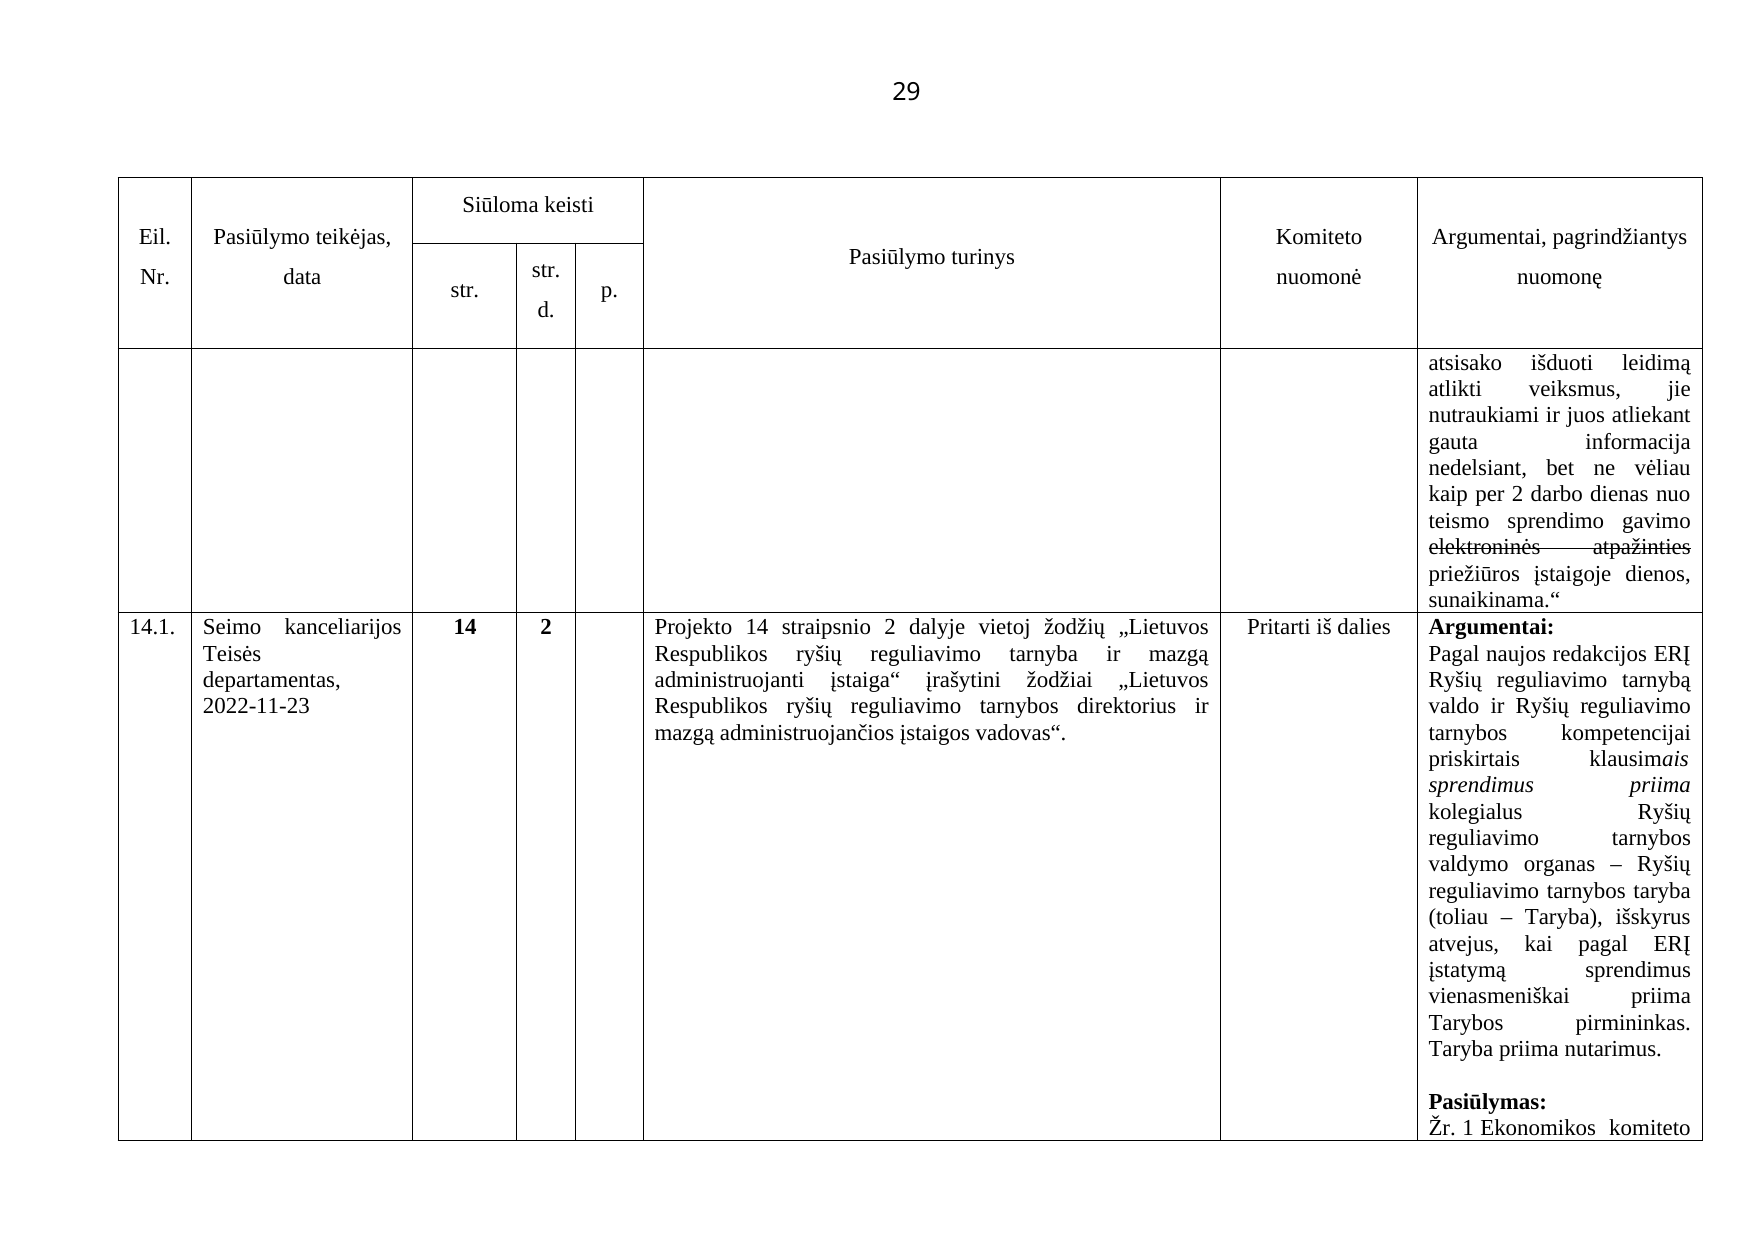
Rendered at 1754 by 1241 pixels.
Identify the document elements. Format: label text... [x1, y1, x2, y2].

table_cell Argumentai: Pagal naujos redakcijos ERĮ Ryšių reguliavimo tarnybą valdo ir Ryšių reguliavimo tarnybos kompetencijai priskirtais klausimais sprendimus priima kolegialus Ryšių reguliavimo tarnybos valdymo organas – Ryšių reguliavimo tarnybos taryba (toliau – Taryba), išskyrus atvejus, kai pagal ERĮ įstatymą sprendimus vienasmeniškai priima Tarybos pirmininkas. Taryba priima nutarimus. Pasiūlymas: Žr. 1 Ekonomikos komiteto [1418, 613, 1702, 1140]
table_cell [119, 349, 191, 612]
table_cell [413, 349, 516, 612]
table_cell 14 [413, 613, 516, 1140]
table_cell str. [413, 244, 516, 348]
table_cell Seimo kanceliarijos Teisės departamentas, 2022-11-23 [192, 613, 412, 1140]
table_cell p. [576, 244, 643, 348]
table_cell [576, 349, 643, 612]
table_cell [644, 349, 1220, 612]
table_cell str. d. [517, 244, 575, 348]
table_header Eil. Nr. [119, 178, 191, 348]
table_header Komiteto nuomonė [1221, 178, 1417, 348]
table_cell [1221, 349, 1417, 612]
table_cell [576, 613, 643, 1140]
table_header Siūloma keisti [413, 178, 643, 243]
table_cell Pritarti iš dalies [1221, 613, 1417, 1140]
table_cell 14.1. [119, 613, 191, 1140]
table_cell [517, 349, 575, 612]
table_cell Projekto 14 straipsnio 2 dalyje vietoj žodžių „Lietuvos Respublikos ryšių reguliavimo tarnyba ir mazgą administruojanti įstaiga“ įrašytini žodžiai „Lietuvos Respublikos ryšių reguliavimo tarnybos direktorius ir mazgą administruojančios įstaigos vadovas“. [644, 613, 1220, 1140]
table_cell 2 [517, 613, 575, 1140]
table_header Argumentai, pagrindžiantys nuomonę [1418, 178, 1702, 348]
table_header Pasiūlymo teikėjas, data [192, 178, 412, 348]
table_header Pasiūlymo turinys [644, 178, 1220, 348]
table_cell atsisako išduoti leidimą atlikti veiksmus, jie nutraukiami ir juos atliekant gauta informacija nedelsiant, bet ne vėliau kaip per 2 darbo dienas nuo teismo sprendimo gavimo elektroninės atpažinties priežiūros įstaigoje dienos, sunaikinama.“ [1418, 349, 1702, 612]
table_cell [192, 349, 412, 612]
